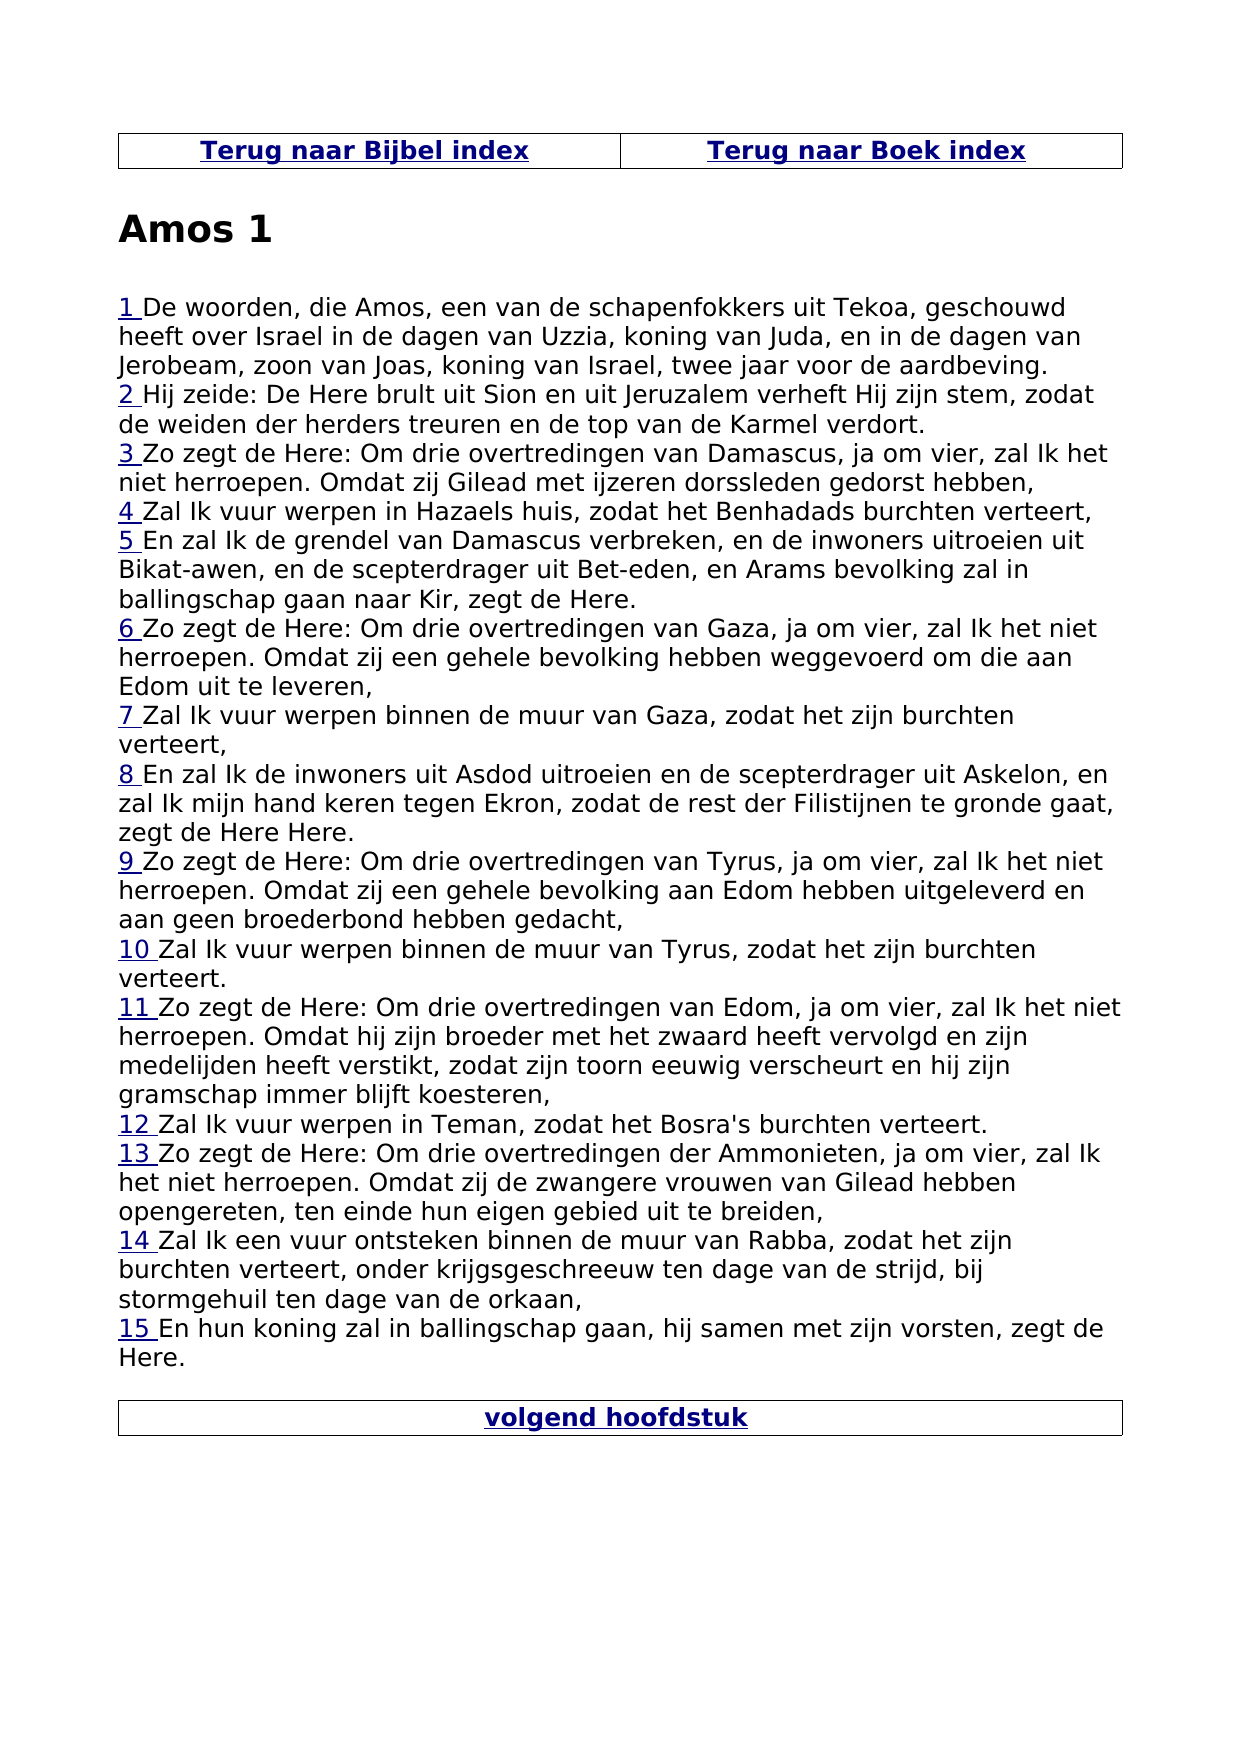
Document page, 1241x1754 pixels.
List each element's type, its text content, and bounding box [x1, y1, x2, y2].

table_header Terug naar Bijbel index [119, 134, 620, 168]
subtitle Amos 1 [118, 208, 1122, 252]
table_header Terug naar Boek index [621, 134, 1122, 168]
text 1 De woorden, die Amos, een van de schapenfokkers uit Tekoa, geschouwd heeft over Israel in de dagen van Uzzia, koning van Juda, en in de dagen van Jerobeam, zoon van Joas, koning van Israel, twee jaar voor de aardbeving. 2 Hij zeide: De Here brult uit Sion en uit Jeruzalem verheft Hij zijn stem, zodat de weiden der herders treuren en de top van de Karmel verdort. 3 Zo zegt de Here: Om drie overtredingen van Damascus, ja om vier, zal Ik het niet herroepen. Omdat zij Gilead met ijzeren dorssleden gedorst hebben, 4 Zal Ik vuur werpen in Hazaels huis, zodat het Benhadads burchten verteert, 5 En zal Ik de grendel van Damascus verbreken, en de inwoners uitroeien uit Bikat-awen, en de scepterdrager uit Bet-eden, en Arams bevolking zal in ballingschap gaan naar Kir, zegt de Here. 6 Zo zegt de Here: Om drie overtredingen van Gaza, ja om vier, zal Ik het niet herroepen. Omdat zij een gehele bevolking hebben weggevoerd om die aan Edom uit te leveren, 7 Zal Ik vuur werpen binnen de muur van Gaza, zodat het zijn burchten verteert, 8 En zal Ik de inwoners uit Asdod uitroeien en de scepterdrager uit Askelon, en zal Ik mijn hand keren tegen Ekron, zodat de rest der Filistijnen te gronde gaat, zegt de Here Here. 9 Zo zegt de Here: Om drie overtredingen van Tyrus, ja om vier, zal Ik het niet herroepen. Omdat zij een gehele bevolking aan Edom hebben uitgeleverd en aan geen broederbond hebben gedacht, 10 Zal Ik vuur werpen binnen de muur van Tyrus, zodat het zijn burchten verteert. 11 Zo zegt de Here: Om drie overtredingen van Edom, ja om vier, zal Ik het niet herroepen. Omdat hij zijn broeder met het zwaard heeft vervolgd en zijn medelijden heeft verstikt, zodat zijn toorn eeuwig verscheurt en hij zijn gramschap immer blijft koesteren, 12 Zal Ik vuur werpen in Teman, zodat het Bosra's burchten verteert. 13 Zo zegt de Here: Om drie overtredingen der Ammonieten, ja om vier, zal Ik het niet herroepen. Omdat zij de zwangere vrouwen van Gilead hebben opengereten, ten einde hun eigen gebied uit te breiden, 14 Zal Ik een vuur ontsteken binnen de muur van Rabba, zodat het zijn burchten verteert, onder krijgsgeschreeuw ten dage van de strijd, bij stormgehuil ten dage van de orkaan, 15 En hun koning zal in ballingschap gaan, hij samen met zijn vorsten, zegt de Here. [118, 264, 1122, 1372]
table_header volgend hoofdstuk [119, 1401, 1122, 1435]
